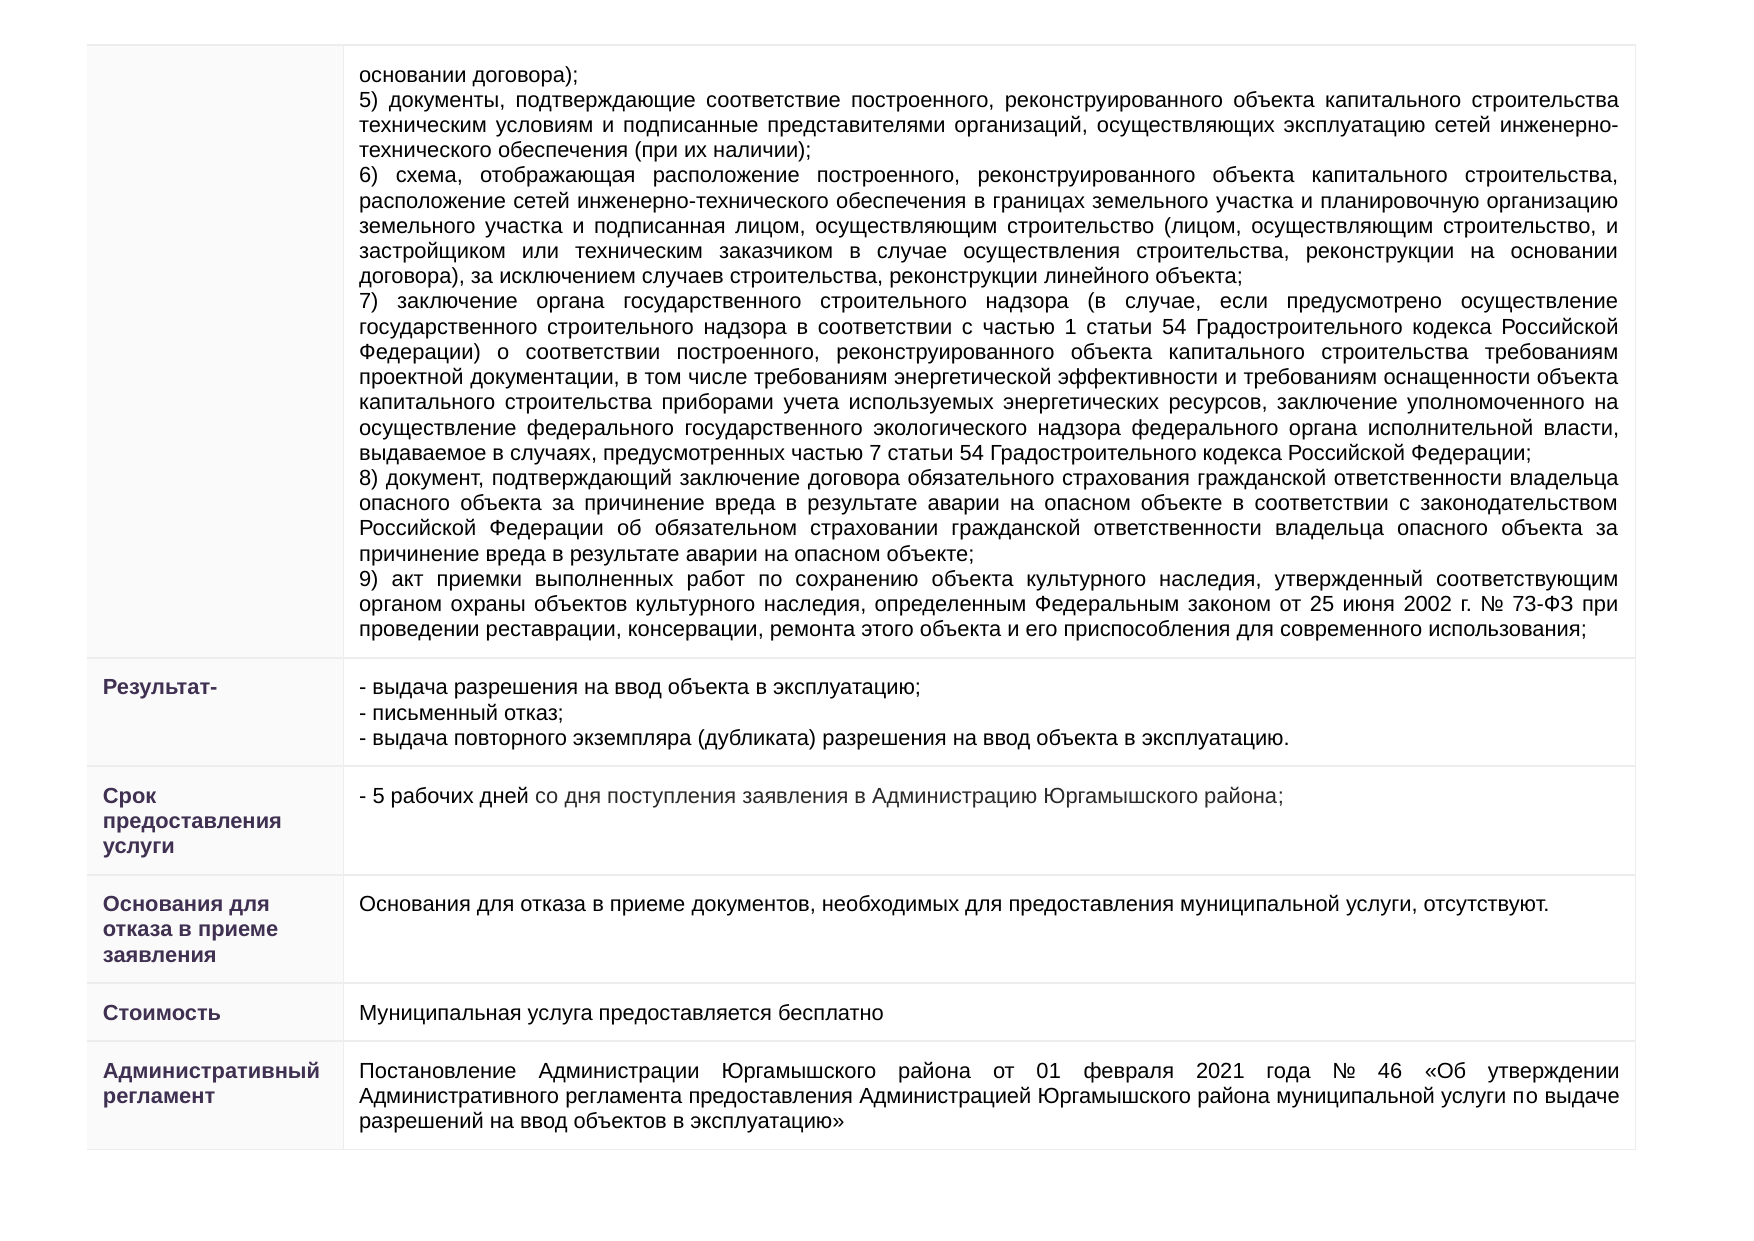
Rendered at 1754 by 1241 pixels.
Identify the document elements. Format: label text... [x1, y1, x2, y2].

table_cell Результат- [87, 659, 343, 765]
table_cell Основания для отказа в приеме документов, необходимых для предоставления муниципальной услуги, отсутствуют. [344, 876, 1635, 982]
table_cell Стоимость [87, 984, 343, 1040]
table_cell Срок предоставления услуги [87, 767, 343, 874]
table_cell Основания для отказа в приеме заявления [87, 876, 343, 982]
table_cell - выдача разрешения на ввод объекта в эксплуатацию; - письменный отказ; - выдача повторного экземпляра (дубликата) разрешения на ввод объекта в эксплуатацию. [344, 659, 1635, 765]
table_cell Административный регламент [87, 1042, 343, 1149]
table_cell Муниципальная услуга предоставляется бесплатно [344, 984, 1635, 1040]
table_cell Постановление Администрации Юргамышского района от 01 февраля 2021 года № 46 «Об утверждении Административного регламента предоставления Администрацией Юргамышского района муниципальной услуги по выдаче разрешений на ввод объектов в эксплуатацию» [344, 1042, 1635, 1149]
table_cell основании договора); 5) документы, подтверждающие соответствие построенного, реконструированного объекта капитального строительства техническим условиям и подписанные представителями организаций, осуществляющих эксплуатацию сетей инженерно-технического обеспечения (при их наличии); 6) схема, отображающая расположение построенного, реконструированного объекта капитального строительства, расположение сетей инженерно-технического обеспечения в границах земельного участка и планировочную организацию земельного участка и подписанная лицом, осуществляющим строительство (лицом, осуществляющим строительство, и застройщиком или техническим заказчиком в случае осуществления строительства, реконструкции на основании договора), за исключением случаев строительства, реконструкции линейного объекта; 7) заключение органа государственного строительного надзора (в случае, если предусмотрено осуществление государственного строительного надзора в соответствии с частью 1 статьи 54 Градостроительного кодекса Российской Федерации) о соответствии построенного, реконструированного объекта капитального строительства требованиям проектной документации, в том числе требованиям энергетической эффективности и требованиям оснащенности объекта капитального строительства приборами учета используемых энергетических ресурсов, заключение уполномоченного на осуществление федерального государственного экологического надзора федерального органа исполнительной власти, выдаваемое в случаях, предусмотренных частью 7 статьи 54 Градостроительного кодекса Российской Федерации; 8) документ, подтверждающий заключение договора обязательного страхования гражданской ответственности владельца опасного объекта за причинение вреда в результате аварии на опасном объекте в соответствии с законодательством Российской Федерации об обязательном страховании гражданской ответственности владельца опасного объекта за причинение вреда в результате аварии на опасном объекте; 9) акт приемки выполненных работ по сохранению объекта культурного наследия, утвержденный соответствующим органом охраны объектов культурного наследия, определенным Федеральным законом от 25 июня 2002 г. № 73-ФЗ при проведении реставрации, консервации, ремонта этого объекта и его приспособления для современного использования; [344, 46, 1635, 657]
table_cell - 5 рабочих дней со дня поступления заявления в Администрацию Юргамышского района; [344, 767, 1635, 874]
table_cell [87, 46, 343, 657]
